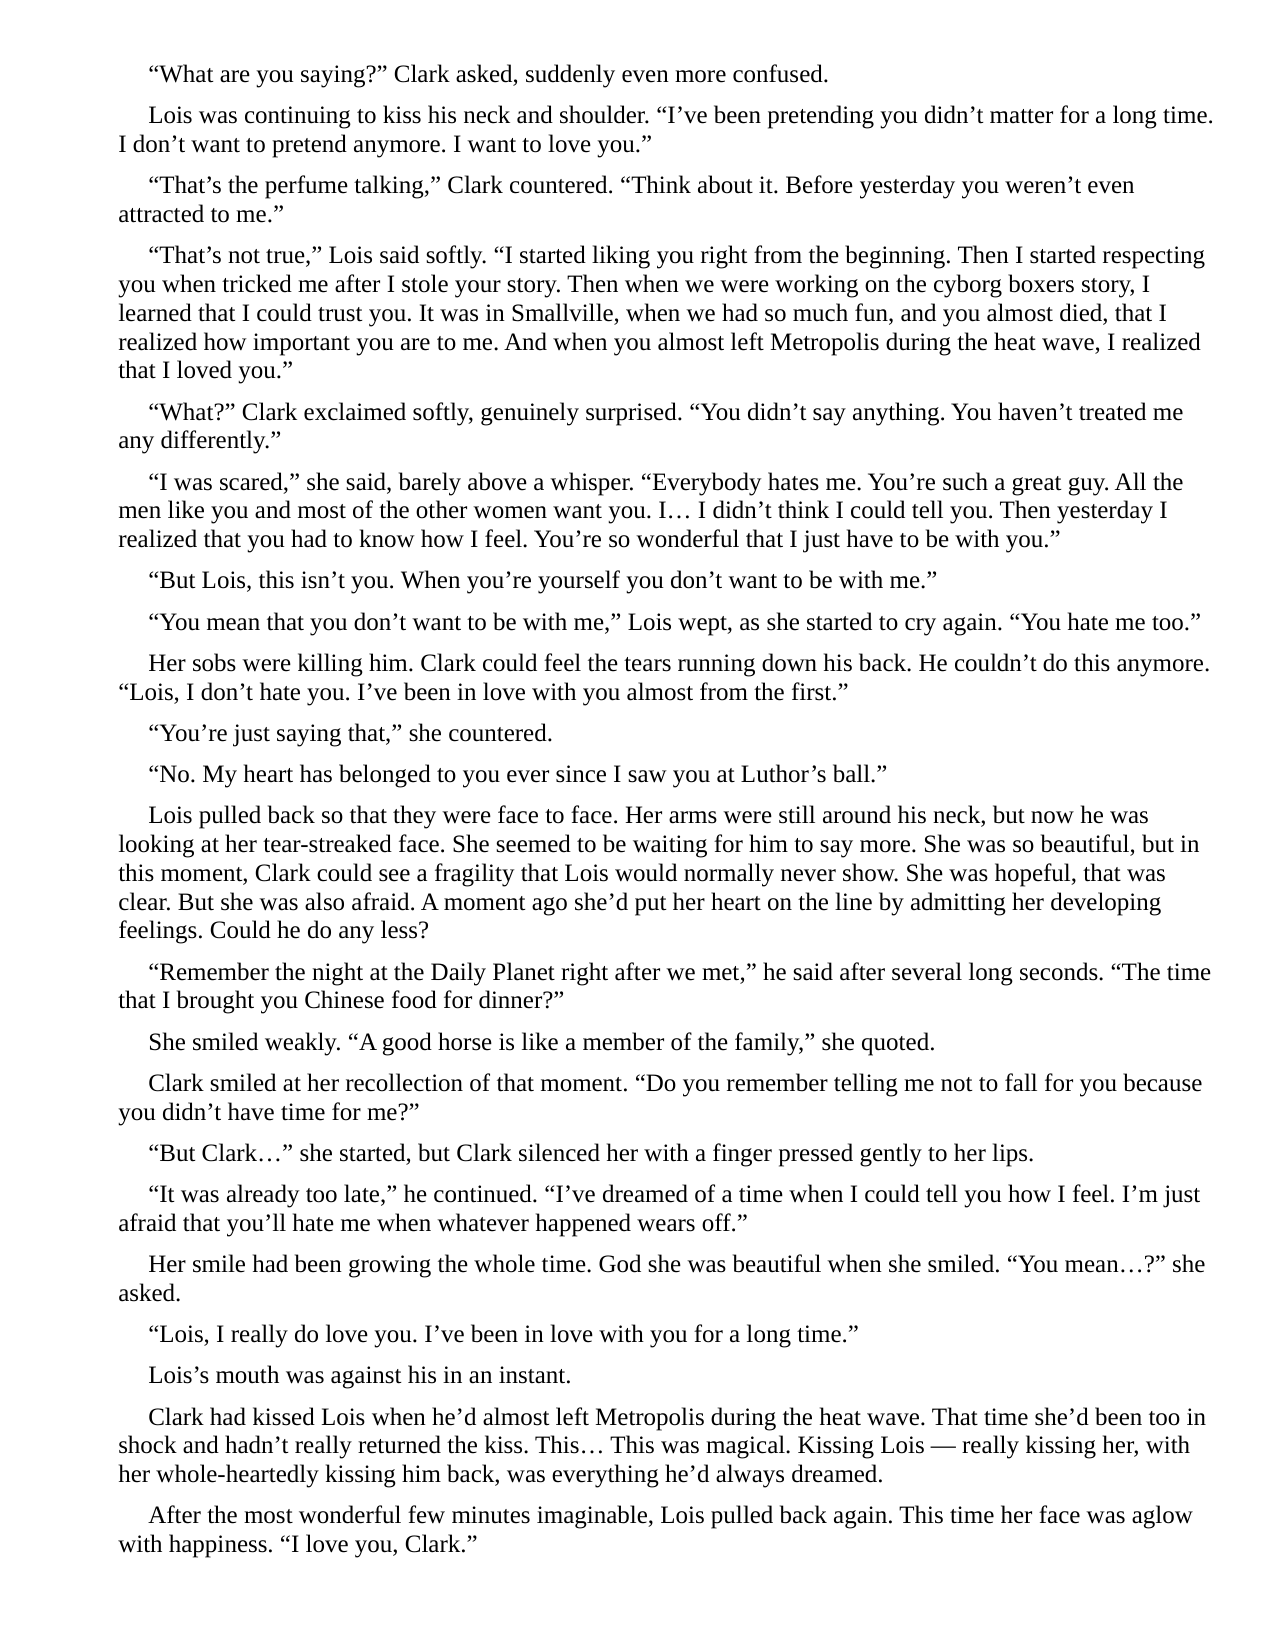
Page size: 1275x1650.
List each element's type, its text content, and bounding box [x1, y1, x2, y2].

text “It was already too late,” he continued. “I’ve dreamed of a time when I could tell you how I feel. I’m just afraid that you’ll hate me when whatever happened wears off.” [118, 1179, 1216, 1237]
text “No. My heart has belonged to you ever since I saw you at Luthor’s ball.” [118, 759, 1216, 788]
text Lois’s mouth was against his in an instant. [118, 1360, 1216, 1389]
text “You’re just saying that,” she countered. [118, 718, 1216, 747]
text Lois pulled back so that they were face to face. Her arms were still around his neck, but now he was looking at her tear-streaked face. She seemed to be waiting for him to say more. She was so beautiful, but in this moment, Clark could see a fragility that Lois would normally never show. She was hopeful, that was clear. But she was also afraid. A moment ago she’d put her heart on the line by admitting her developing feelings. Could he do any less? [118, 800, 1216, 944]
text “Lois, I really do love you. I’ve been in love with you for a long time.” [118, 1319, 1216, 1348]
text Her sobs were killing him. Clark could feel the tears running down his back. He couldn’t do this anymore. “Lois, I don’t hate you. I’ve been in love with you almost from the first.” [118, 648, 1216, 705]
text “What are you saying?” Clark asked, suddenly even more confused. [118, 59, 1216, 88]
text “That’s the perfume talking,” Clark countered. “Think about it. Before yesterday you weren’t even attracted to me.” [118, 170, 1216, 228]
text “But Lois, this isn’t you. When you’re yourself you don’t want to be with me.” [118, 565, 1216, 594]
text “Remember the night at the Daily Planet right after we met,” he said after several long seconds. “The time that I brought you Chinese food for dinner?” [118, 957, 1216, 1014]
text Clark smiled at her recollection of that moment. “Do you remember telling me not to fall for you because you didn’t have time for me?” [118, 1068, 1216, 1125]
text “I was scared,” she said, barely above a whisper. “Everybody hates me. You’re such a great guy. All the men like you and most of the other women want you. I… I didn’t think I could tell you. Then yesterday I realized that you had to know how I feel. You’re so wonderful that I just have to be with you.” [118, 467, 1216, 553]
text Lois was continuing to kiss his neck and shoulder. “I’ve been pretending you didn’t matter for a long time. I don’t want to pretend anymore. I want to love you.” [118, 100, 1216, 158]
text Her smile had been growing the whole time. God she was beautiful when she smiled. “You mean…?” she asked. [118, 1249, 1216, 1307]
text “What?” Clark exclaimed softly, genuinely surprised. “You didn’t say anything. You haven’t treated me any differently.” [118, 397, 1216, 454]
text “That’s not true,” Lois said softly. “I started liking you right from the beginning. Then I started respecting you when tricked me after I stole your story. Then when we were working on the cyborg boxers story, I learned that I could trust you. It was in Smallville, when we had so much fun, and you almost died, that I realized how important you are to me. And when you almost left Metropolis during the heat wave, I realized that I loved you.” [118, 240, 1216, 384]
text “You mean that you don’t want to be with me,” Lois wept, as she started to cry again. “You hate me too.” [118, 607, 1216, 635]
text After the most wonderful few minutes imaginable, Lois pulled back again. This time her face was aglow with happiness. “I love you, Clark.” [118, 1500, 1216, 1558]
text “But Clark…” she started, but Clark silenced her with a finger pressed gently to her lips. [118, 1138, 1216, 1167]
text Clark had kissed Lois when he’d almost left Metropolis during the heat wave. That time she’d been too in shock and hadn’t really returned the kiss. This… This was magical. Kissing Lois — really kissing her, with her whole-heartedly kissing him back, was everything he’d always dreamed. [118, 1402, 1216, 1488]
text She smiled weakly. “A good horse is like a member of the family,” she quoted. [118, 1027, 1216, 1055]
